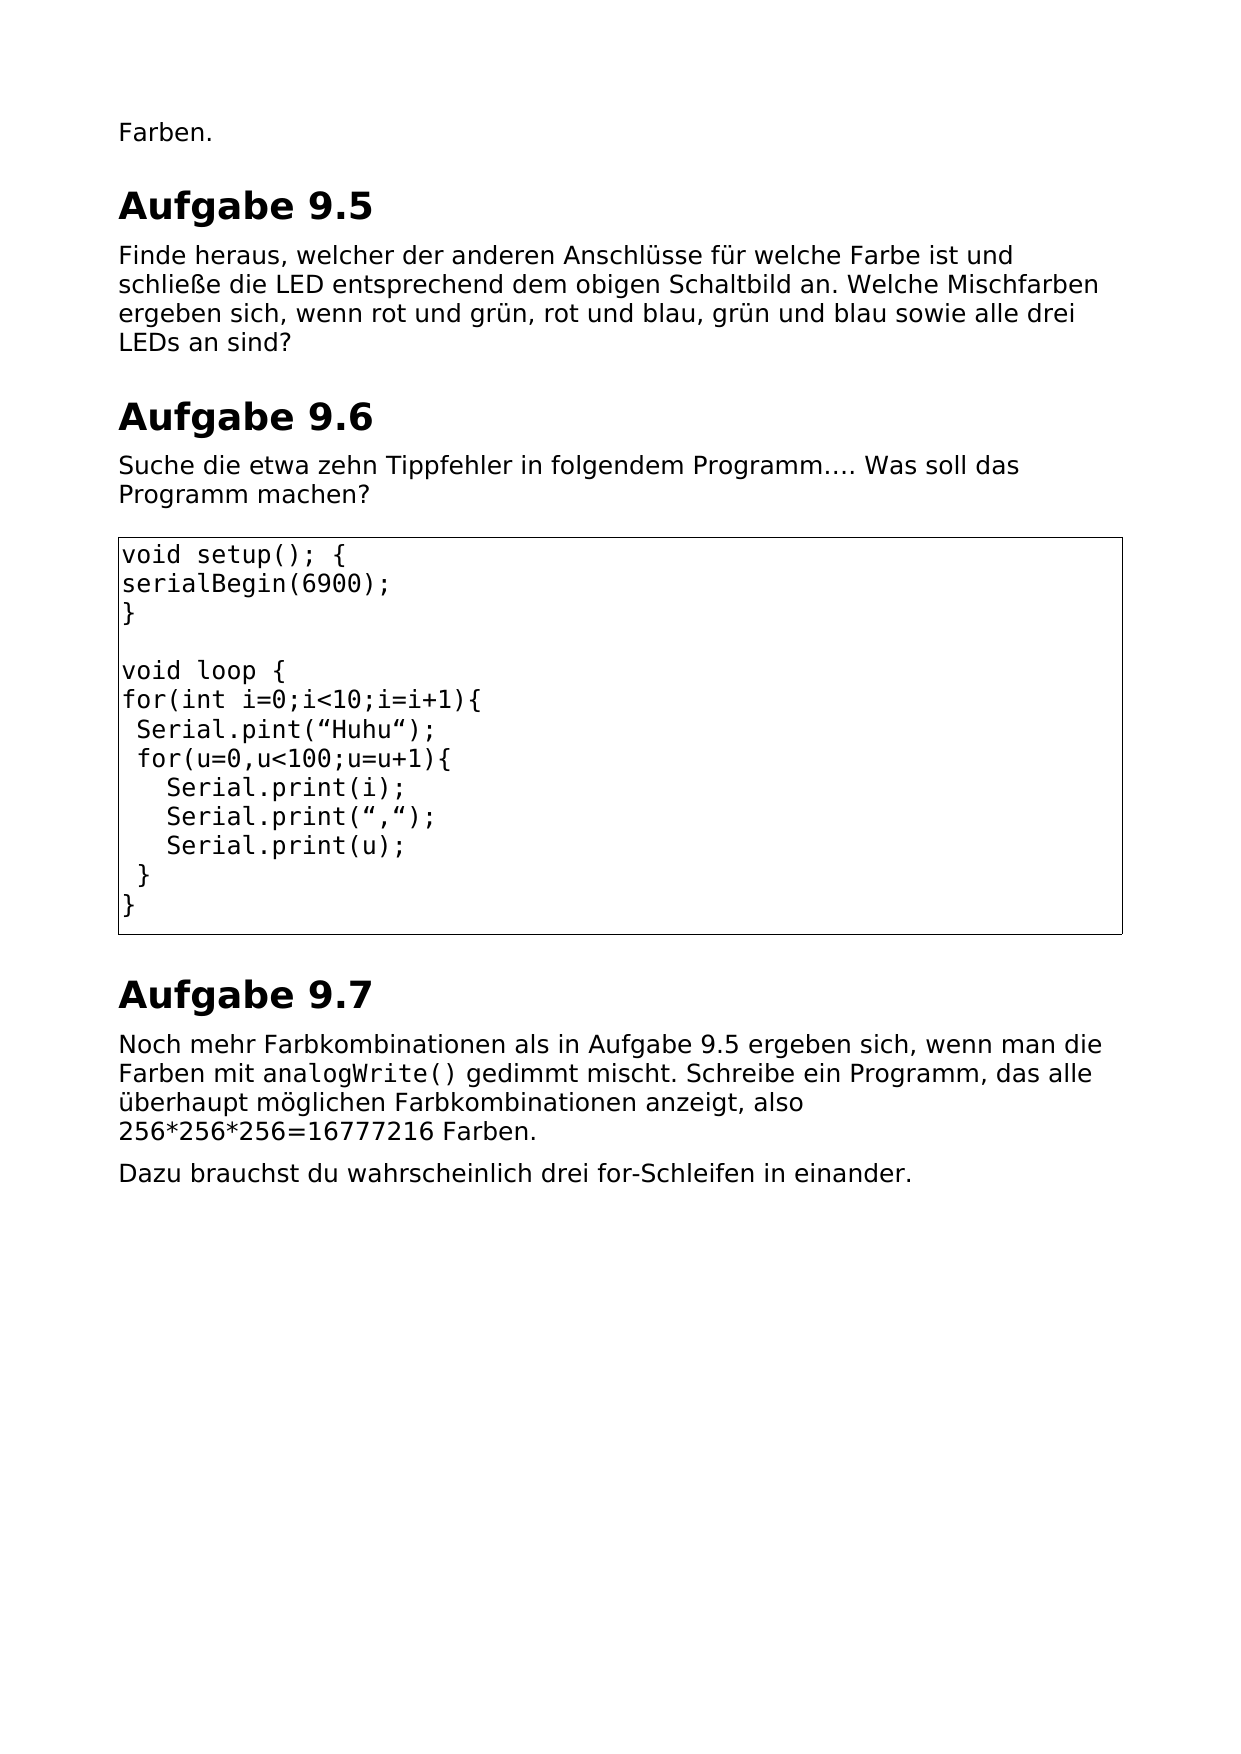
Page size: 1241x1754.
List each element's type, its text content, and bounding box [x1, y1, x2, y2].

subtitle Aufgabe 9.6 [118, 395, 1122, 439]
text Finde heraus, welcher der anderen Anschlüsse für welche Farbe ist und schließe die LED entsprechend dem obigen Schaltbild an. Welche Mischfarben ergeben sich, wenn rot und grün, rot und blau, grün und blau sowie alle drei LEDs an sind? [118, 241, 1122, 358]
subtitle Aufgabe 9.5 [118, 185, 1122, 228]
text Noch mehr Farbkombinationen als in Aufgabe 9.5 ergeben sich, wenn man die Farben mit analogWrite() gedimmt mischt. Schreibe ein Programm, das alle überhaupt möglichen Farbkombinationen anzeigt, also 256*256*256=16777216 Farben. [118, 1030, 1122, 1146]
text Farben. [118, 118, 1122, 147]
text Suche die etwa zehn Tippfehler in folgendem Programm…. Was soll das Programm machen? [118, 451, 1122, 509]
table_header void setup(); { serialBegin(6900); } void loop { for(int i=0;i<10;i=i+1){ Serial.pint(“Huhu“); for(u=0,u<100;u=u+1){ Serial.print(i); Serial.print(“,“); Serial.print(u); } } [119, 538, 1122, 934]
subtitle Aufgabe 9.7 [118, 974, 1122, 1017]
text Dazu brauchst du wahrscheinlich drei for-Schleifen in einander. [118, 1159, 1122, 1188]
